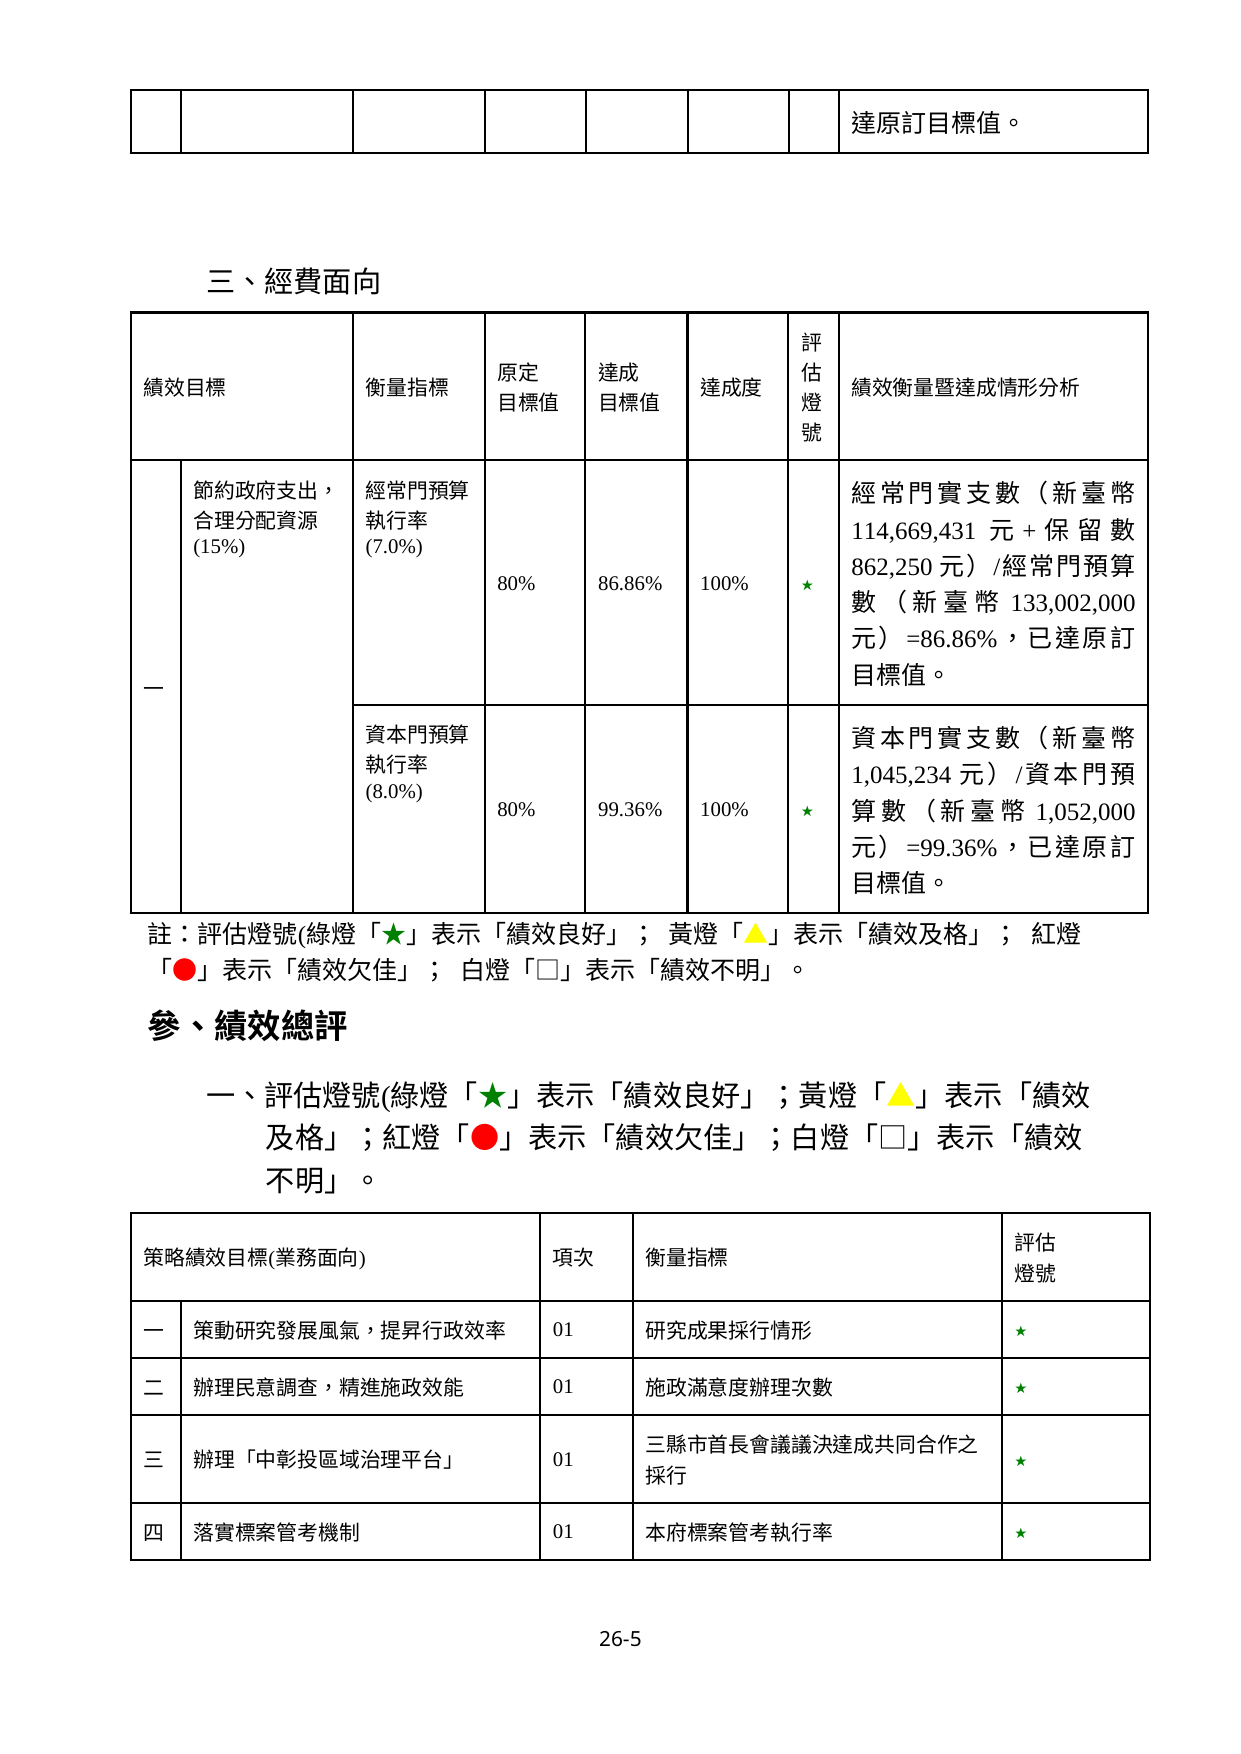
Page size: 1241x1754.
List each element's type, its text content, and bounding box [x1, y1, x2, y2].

text 一、評估燈號(綠燈「★」表示「績效良好」；黃燈「▲」表示「績效及格」；紅燈「●」表示「績效欠佳」；白燈「□」表示「績效不明」。 [206, 1073, 1092, 1199]
table_cell 施政滿意度辦理次數 [634, 1359, 1001, 1414]
table_cell 資本門實支數（新臺幣1,045,234元）/資本門預算數（新臺幣1,052,000元）=99.36%，已達原訂目標值。 [840, 706, 1147, 912]
table_cell 落實標案管考機制 [182, 1504, 539, 1559]
table_cell 資本門預算執行率(8.0%) [354, 706, 484, 912]
table_cell 節約政府支出，合理分配資源 (15%) [182, 461, 352, 912]
table_cell 二 [132, 1359, 180, 1414]
table_cell [132, 91, 180, 152]
table_cell 辦理「中彰投區域治理平台」 [182, 1416, 539, 1502]
table_cell 經常門實支數（新臺幣114,669,431元+保留數862,250元）/經常門預算數（新臺幣133,002,000元）=86.86%，已達原訂目標值。 [840, 461, 1147, 704]
table_cell 一 [132, 1302, 180, 1357]
table_cell 達原訂目標值。 [840, 91, 1147, 152]
text 參、績效總評 [148, 999, 1092, 1048]
table_cell 80% [486, 461, 584, 704]
table_cell [182, 91, 352, 152]
table_cell 策動研究發展風氣，提昇行政效率 [182, 1302, 539, 1357]
table_cell 三縣市首長會議議決達成共同合作之採行 [634, 1416, 1001, 1502]
table_header 項次 [541, 1214, 632, 1299]
table_cell [354, 91, 484, 152]
table_cell 86.86% [586, 461, 686, 704]
table_cell 經常門預算執行率(7.0%) [354, 461, 484, 704]
table_cell 辦理民意調查，精進施政效能 [182, 1359, 539, 1414]
table_cell [587, 91, 687, 152]
table_header 策略績效目標(業務面向) [132, 1214, 539, 1299]
table_cell [790, 91, 838, 152]
table_header 原定 目標值 [486, 314, 584, 459]
table_header 評估 燈號 [1003, 1214, 1149, 1299]
table_cell 01 [541, 1416, 632, 1502]
table_cell ★ [789, 706, 838, 912]
table_cell ★ [789, 461, 838, 704]
table_cell 80% [486, 706, 584, 912]
table_cell 本府標案管考執行率 [634, 1504, 1001, 1559]
table_cell [689, 91, 788, 152]
text 三、經費面向 [148, 255, 1092, 301]
table_cell 一 [132, 461, 180, 912]
table_header 衡量指標 [354, 314, 484, 459]
table_cell ★ [1003, 1302, 1149, 1357]
table_cell 三 [132, 1416, 180, 1502]
table_cell 100% [689, 706, 787, 912]
table_cell [486, 91, 585, 152]
table_cell 01 [541, 1359, 632, 1414]
table_cell 研究成果採行情形 [634, 1302, 1001, 1357]
table_header 績效目標 [132, 314, 352, 459]
table_cell 99.36% [586, 706, 686, 912]
table_cell 01 [541, 1302, 632, 1357]
text 註：評估燈號(綠燈「★」表示「績效良好」； 黃燈「▲」表示「績效及格」； 紅燈「●」表示「績效欠佳」； 白燈「□」表示「績效不明」。 [148, 914, 1092, 987]
table_header 評估燈號 [789, 314, 838, 459]
table_header 達成 目標值 [586, 314, 686, 459]
table_cell ★ [1003, 1416, 1149, 1502]
table_header 衡量指標 [634, 1214, 1001, 1299]
table_cell 01 [541, 1504, 632, 1559]
table_cell 100% [689, 461, 787, 704]
table_cell ★ [1003, 1504, 1149, 1559]
table_header 績效衡量暨達成情形分析 [840, 314, 1147, 459]
table_cell 四 [132, 1504, 180, 1559]
table_header 達成度 [689, 314, 787, 459]
table_cell ★ [1003, 1359, 1149, 1414]
